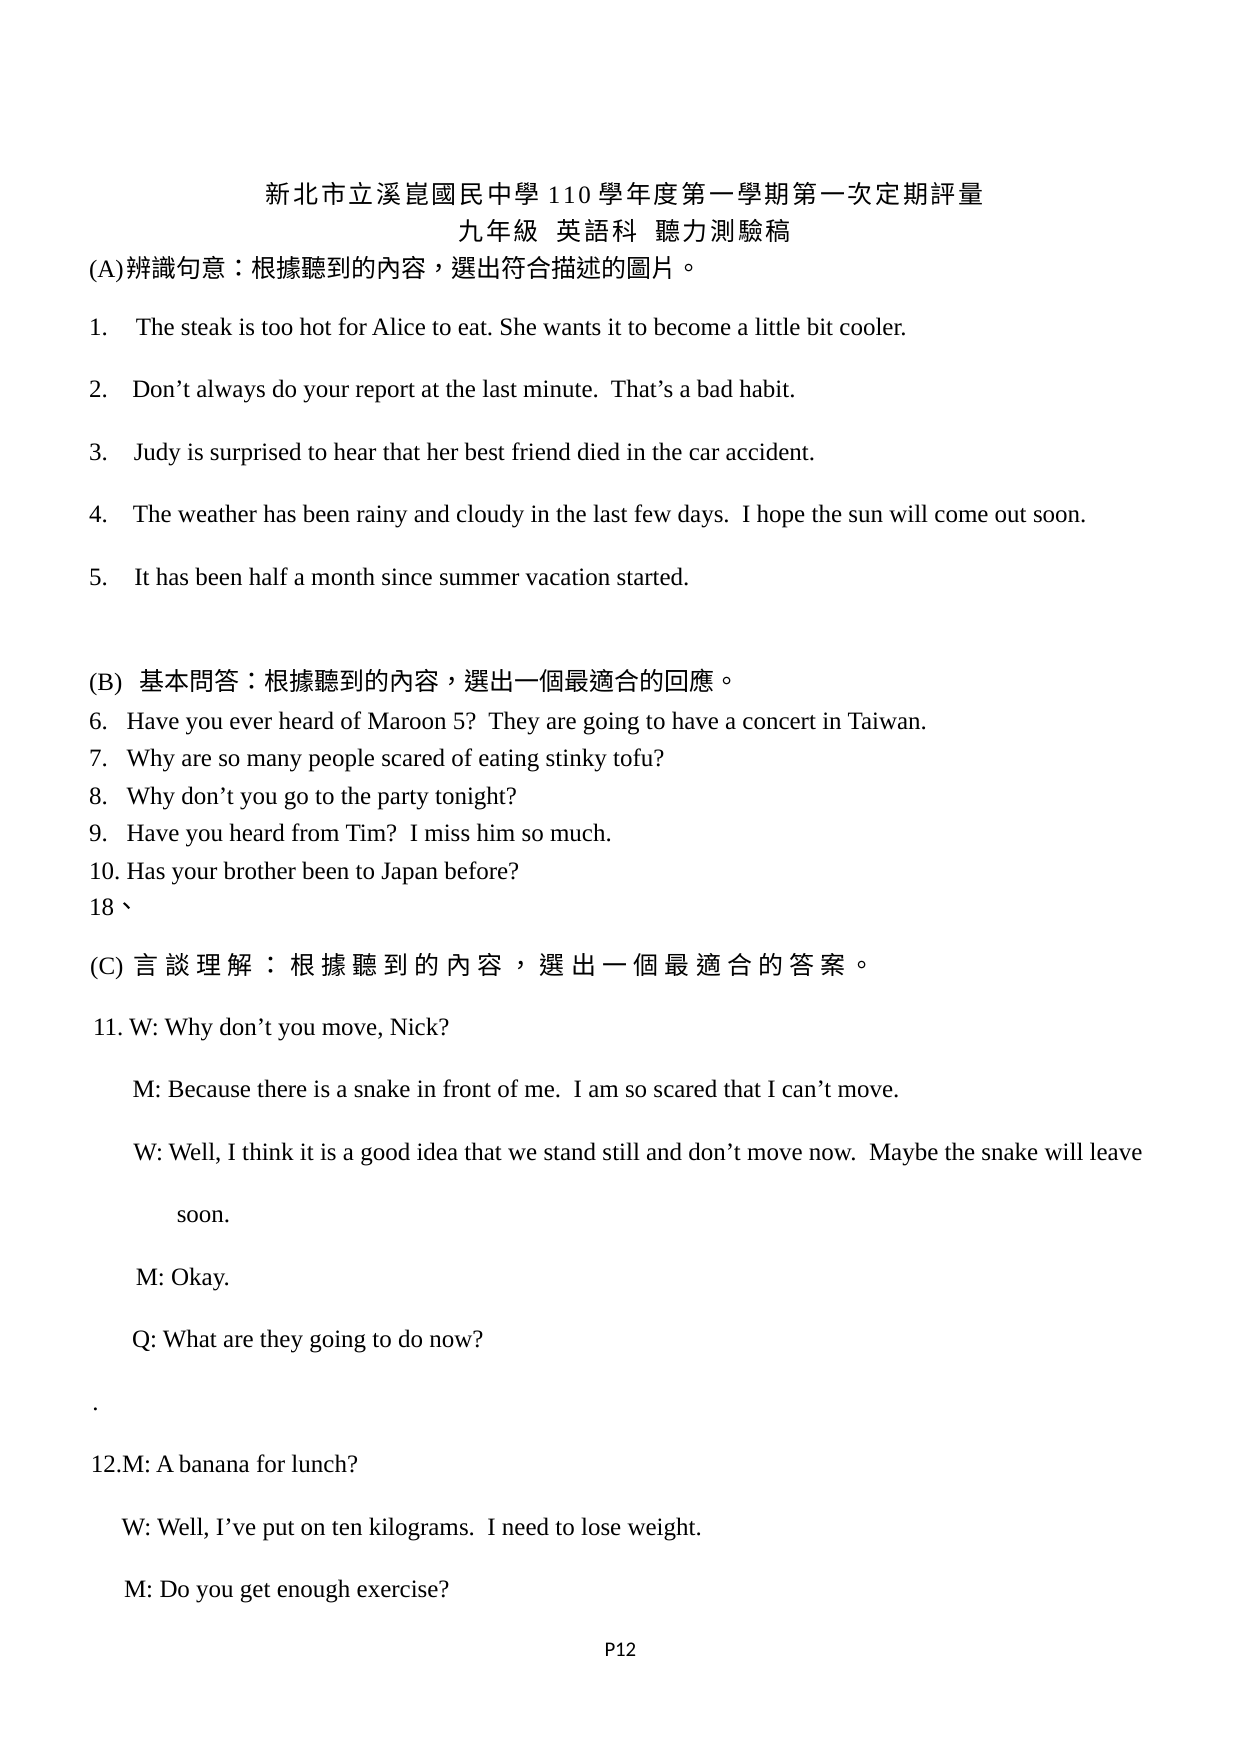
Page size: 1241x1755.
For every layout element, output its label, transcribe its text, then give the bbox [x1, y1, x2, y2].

list It has been half a month since summer vacation started. [89, 535, 1151, 597]
text W: Well, I’ve put on ten kilograms. I need to lose weight. [89, 1485, 1151, 1547]
text . [89, 1360, 1151, 1422]
list Have you ever heard of Maroon 5? They are going to have a concert in Taiwan. [89, 697, 1151, 735]
text 新北市立溪崑國民中學110學年度第一學期第一次定期評量 [89, 175, 1160, 211]
list The weather has been rainy and cloudy in the last few days. I hope the sun will come out soon. [89, 472, 1151, 535]
list Has your brother been to Japan before? [89, 847, 1151, 885]
list 基本問答：根據聽到的內容，選出一個最適合的回應。 [89, 660, 1151, 697]
list Why don’t you go to the party tonight? [89, 772, 1151, 810]
list The steak is too hot for Alice to eat. She wants it to become a little bit cooler. [89, 285, 1151, 347]
text M: Okay. [89, 1235, 1151, 1297]
list Have you heard from Tim? I miss him so much. [89, 810, 1151, 847]
list Why are so many people scared of eating stinky tofu? [89, 735, 1151, 772]
text 12.M: A banana for lunch? [89, 1422, 1151, 1485]
text M: Do you get enough exercise? [89, 1547, 1151, 1610]
text M: Because there is a snake in front of me. I am so scared that I can’t move. [89, 1047, 1151, 1110]
text 九年級 英語科 聽力測驗稿 [89, 211, 1160, 247]
list 辨識句意：根據聽到的內容，選出符合描述的圖片。 [89, 247, 1151, 285]
text Q: What are they going to do now? [89, 1297, 1151, 1360]
list Judy is surprised to hear that her best friend died in the car accident. [89, 410, 1151, 472]
text (C) 言談理解：根據聽到的內容，選出一個最適合的答案。 [89, 922, 1151, 985]
text W: Well, I think it is a good idea that we stand still and don’t move now. Maybe the snake will leave soon. [126, 1110, 1151, 1235]
text 11. W: Why don’t you move, Nick? [89, 985, 1151, 1047]
list Don’t always do your report at the last minute. That’s a bad habit. [89, 347, 1151, 410]
